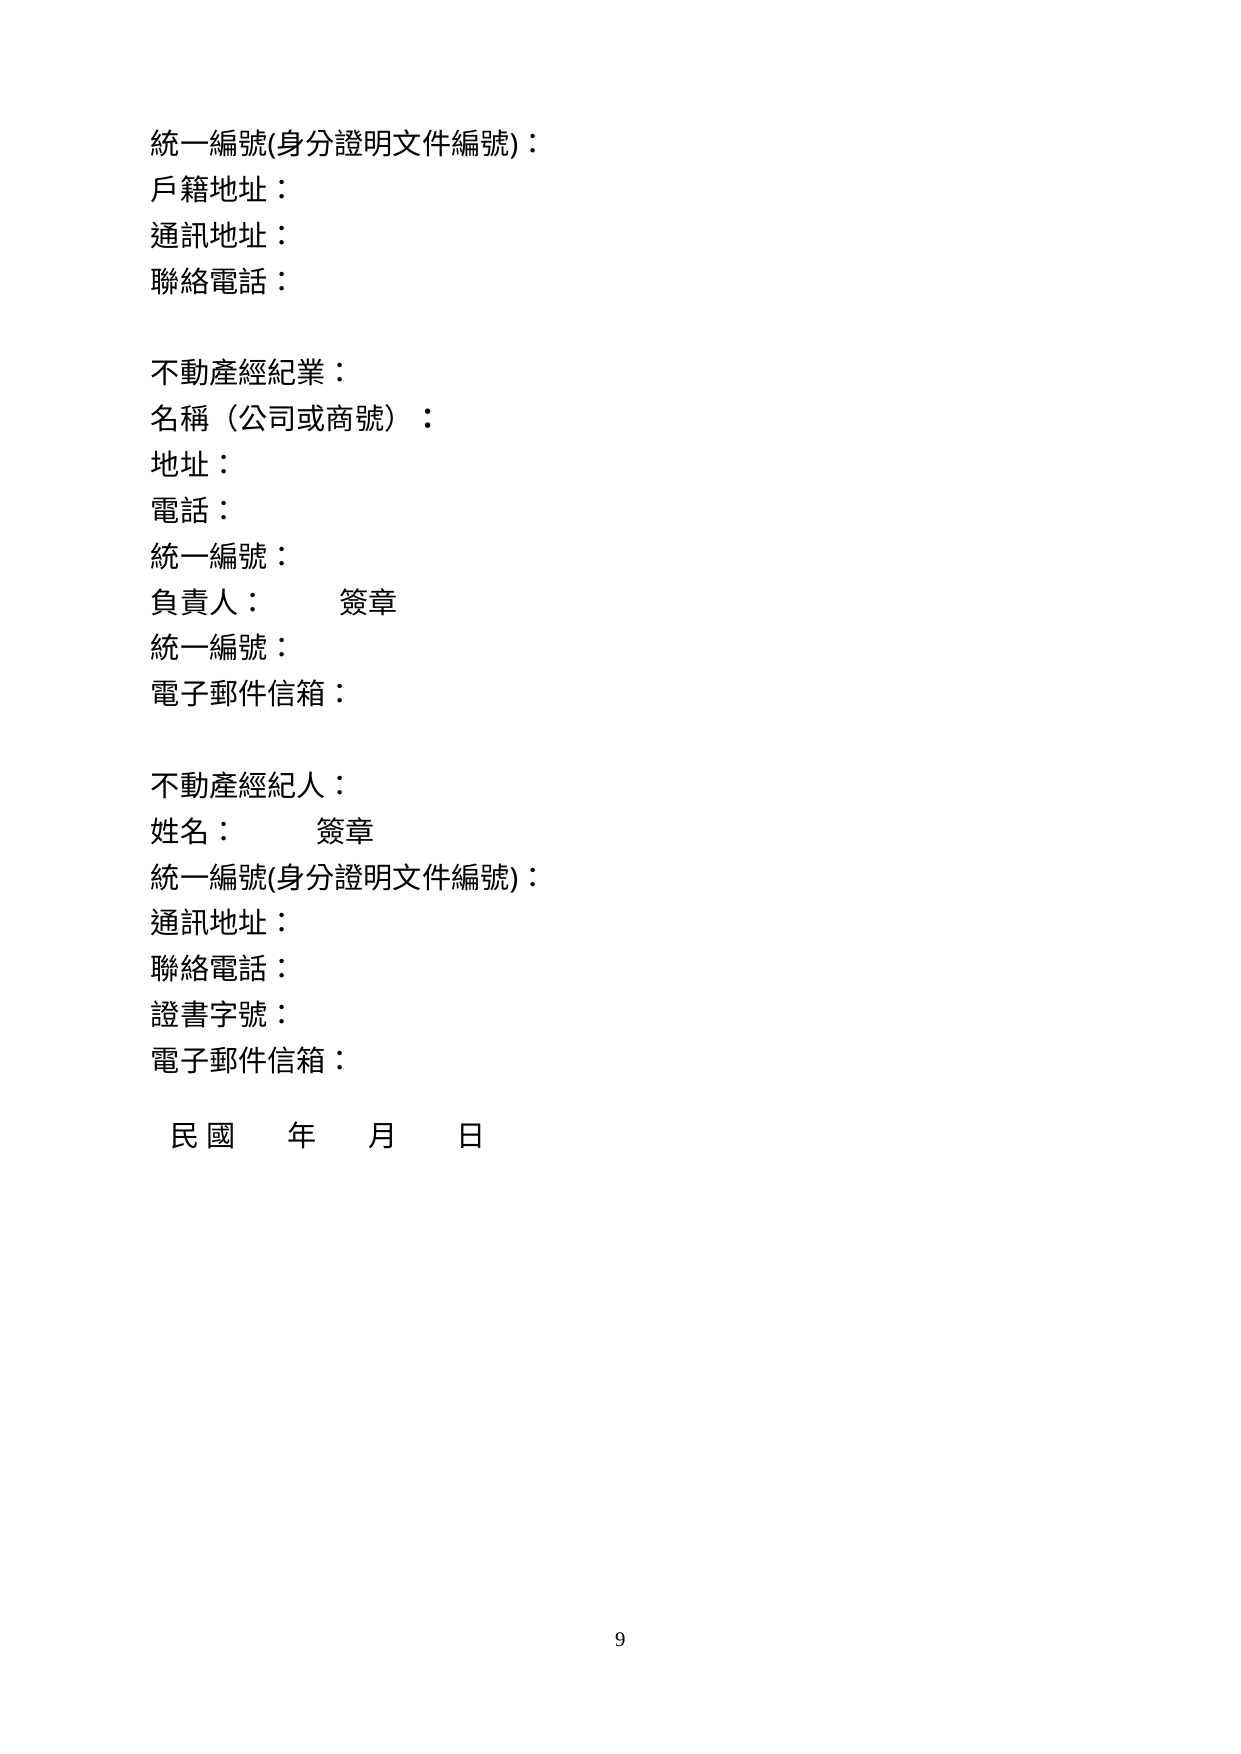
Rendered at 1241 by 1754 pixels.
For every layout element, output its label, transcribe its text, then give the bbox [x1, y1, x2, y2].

text 電子郵件信箱： [148, 1035, 1092, 1081]
text 統一編號(身分證明文件編號)： [148, 118, 1092, 164]
text 聯絡電話： [148, 256, 1092, 301]
text 名稱（公司或商號）： [148, 393, 1092, 439]
text 不動產經紀人： [148, 760, 1092, 806]
text 電話： [148, 485, 1092, 531]
text 戶籍地址： [148, 164, 1092, 210]
text 通訊地址： [148, 897, 1092, 943]
text 通訊地址： [148, 210, 1092, 256]
text 統一編號： [148, 622, 1092, 668]
text 證書字號： [148, 989, 1092, 1035]
text 電子郵件信箱： [148, 668, 1092, 714]
text 民 國 年 月 日 [148, 1110, 1092, 1156]
text 不動產經紀業： [148, 347, 1092, 393]
text 姓名： 簽章 [148, 806, 1092, 851]
text 負責人： 簽章 [148, 576, 1092, 622]
text 聯絡電話： [148, 943, 1092, 989]
text 統一編號： [148, 531, 1092, 576]
text 統一編號(身分證明文件編號)： [148, 851, 1092, 897]
text 地址： [148, 439, 1092, 485]
